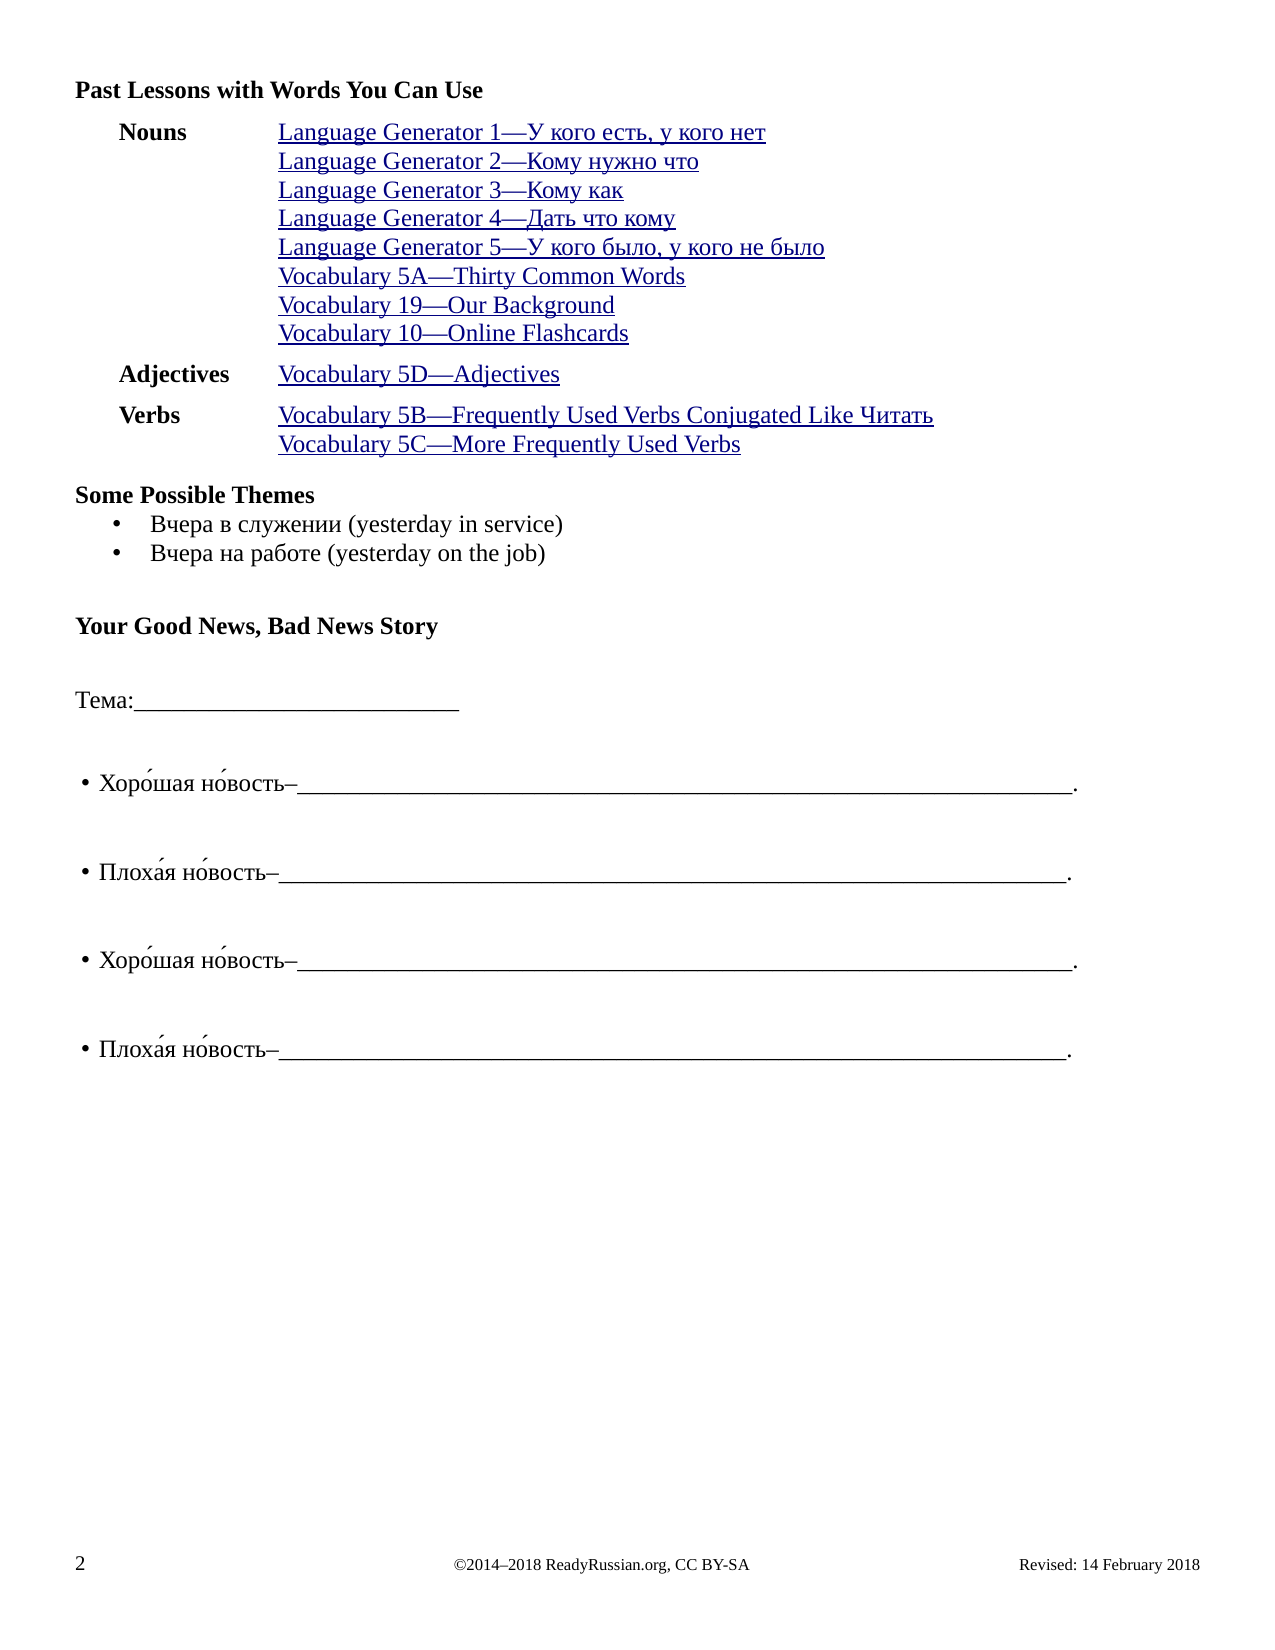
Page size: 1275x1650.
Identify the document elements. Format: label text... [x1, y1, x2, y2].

list Хоро́шая но́вость–______________________________________________________________. [81, 945, 1200, 974]
list Вчера в служении (yesterday in service) [112, 509, 1200, 538]
subtitle Past Lessons with Words You Can Use [75, 75, 1200, 104]
table_cell Vocabulary 5D—Adjectives [272, 353, 1012, 394]
table_cell Adjectives [113, 353, 272, 394]
subtitle Some Possible Themes [75, 480, 1200, 509]
table_header Nouns [113, 111, 272, 353]
text Тема:__________________________ [75, 685, 1200, 714]
list Вчера на работе (yesterday on the job) [112, 538, 1200, 566]
subtitle Your Good News, Bad News Story [75, 611, 1200, 640]
list Хоро́шая но́вость–______________________________________________________________. [81, 768, 1200, 797]
list Плоха́я но́вость–_______________________________________________________________. [81, 1034, 1200, 1063]
list Плоха́я но́вость–_______________________________________________________________. [81, 857, 1200, 885]
table_header Language Generator 1—У кого есть, у кого нет Language Generator 2—Кому нужно что Language Generator 3—Кому как Language Generator 4—Дать что кому Language Generator 5—У кого было, у кого не было Vocabulary 5A—Thirty Common Words Vocabulary 19—Our Background Vocabulary 10—Online Flashcards [272, 111, 1012, 353]
table_cell Vocabulary 5B—Frequently Used Verbs Conjugated Like Читать Vocabulary 5C—More Frequently Used Verbs [272, 394, 1012, 464]
table_cell Verbs [113, 394, 272, 464]
